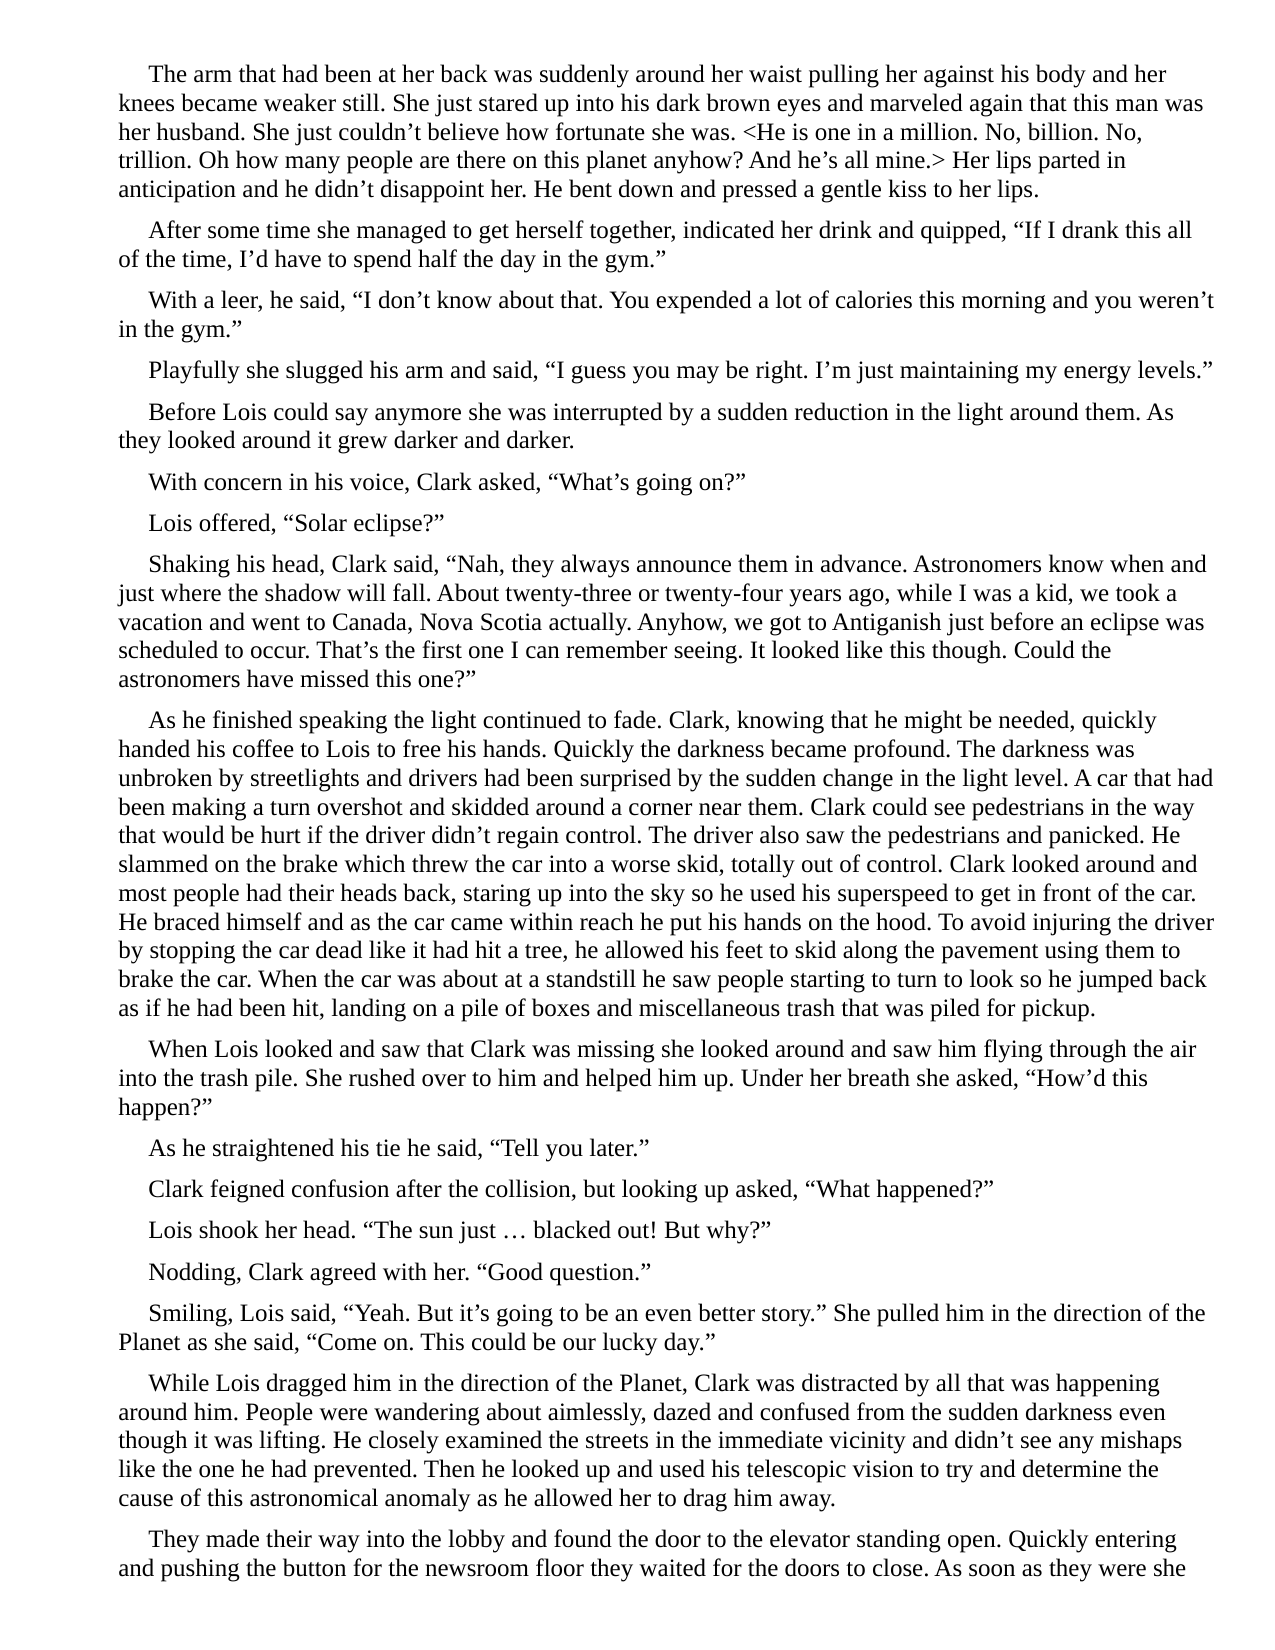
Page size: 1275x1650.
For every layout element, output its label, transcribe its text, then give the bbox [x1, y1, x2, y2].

text Smiling, Lois said, “Yeah. But it’s going to be an even better story.” She pulled him in the direction of the Planet as she said, “Come on. This could be our lucky day.” [118, 1298, 1216, 1355]
text As he finished speaking the light continued to fade. Clark, knowing that he might be needed, quickly handed his coffee to Lois to free his hands. Quickly the darkness became profound. The darkness was unbroken by streetlights and drivers had been surprised by the sudden change in the light level. A car that had been making a turn overshot and skidded around a corner near them. Clark could see pedestrians in the way that would be hurt if the driver didn’t regain control. The driver also saw the pedestrians and panicked. He slammed on the brake which threw the car into a worse skid, totally out of control. Clark looked around and most people had their heads back, staring up into the sky so he used his superspeed to get in front of the car. He braced himself and as the car came within reach he put his hands on the hood. To avoid injuring the driver by stopping the car dead like it had hit a tree, he allowed his feet to skid along the pavement using them to brake the car. When the car was about at a standstill he saw people starting to turn to look so he jumped back as if he had been hit, landing on a pile of boxes and miscellaneous trash that was piled for pickup. [118, 705, 1216, 1022]
text They made their way into the lobby and found the door to the elevator standing open. Quickly entering and pushing the button for the newsroom floor they waited for the doors to close. As soon as they were she [118, 1524, 1216, 1582]
text When Lois looked and saw that Clark was missing she looked around and saw him flying through the air into the trash pile. She rushed over to him and helped him up. Under her breath she asked, “How’d this happen?” [118, 1034, 1216, 1120]
text Clark feigned confusion after the collision, but looking up asked, “What happened?” [118, 1174, 1216, 1203]
text Nodding, Clark agreed with her. “Good question.” [118, 1257, 1216, 1285]
text Shaking his head, Clark said, “Nah, they always announce them in advance. Astronomers know when and just where the shadow will fall. About twenty-three or twenty-four years ago, while I was a kid, we took a vacation and went to Canada, Nova Scotia actually. Anyhow, we got to Antiganish just before an eclipse was scheduled to occur. That’s the first one I can remember seeing. It looked like this though. Could the astronomers have missed this one?” [118, 549, 1216, 693]
text Lois offered, “Solar eclipse?” [118, 508, 1216, 537]
text While Lois dragged him in the direction of the Planet, Clark was distracted by all that was happening around him. People were wandering about aimlessly, dazed and confused from the sudden darkness even though it was lifting. He closely examined the streets in the immediate vicinity and didn’t see any mishaps like the one he had prevented. Then he looked up and used his telescopic vision to try and determine the cause of this astronomical anomaly as he allowed her to drag him away. [118, 1368, 1216, 1512]
text With concern in his voice, Clark asked, “What’s going on?” [118, 467, 1216, 495]
text After some time she managed to get herself together, indicated her drink and quipped, “If I drank this all of the time, I’d have to spend half the day in the gym.” [118, 215, 1216, 273]
text With a leer, he said, “I don’t know about that. You expended a lot of calories this morning and you weren’t in the gym.” [118, 285, 1216, 343]
text The arm that had been at her back was suddenly around her waist pulling her against his body and her knees became weaker still. She just stared up into his dark brown eyes and marveled again that this man was her husband. She just couldn’t believe how fortunate she was. <He is one in a million. No, billion. No, trillion. Oh how many people are there on this planet anyhow? And he’s all mine.> Her lips parted in anticipation and he didn’t disappoint her. He bent down and pressed a gentle kiss to her lips. [118, 59, 1216, 203]
text As he straightened his tie he said, “Tell you later.” [118, 1133, 1216, 1162]
text Before Lois could say anymore she was interrupted by a sudden reduction in the light around them. As they looked around it grew darker and darker. [118, 397, 1216, 454]
text Playfully she slugged his arm and said, “I guess you may be right. I’m just maintaining my energy levels.” [118, 355, 1216, 384]
text Lois shook her head. “The sun just … blacked out! But why?” [118, 1215, 1216, 1244]
